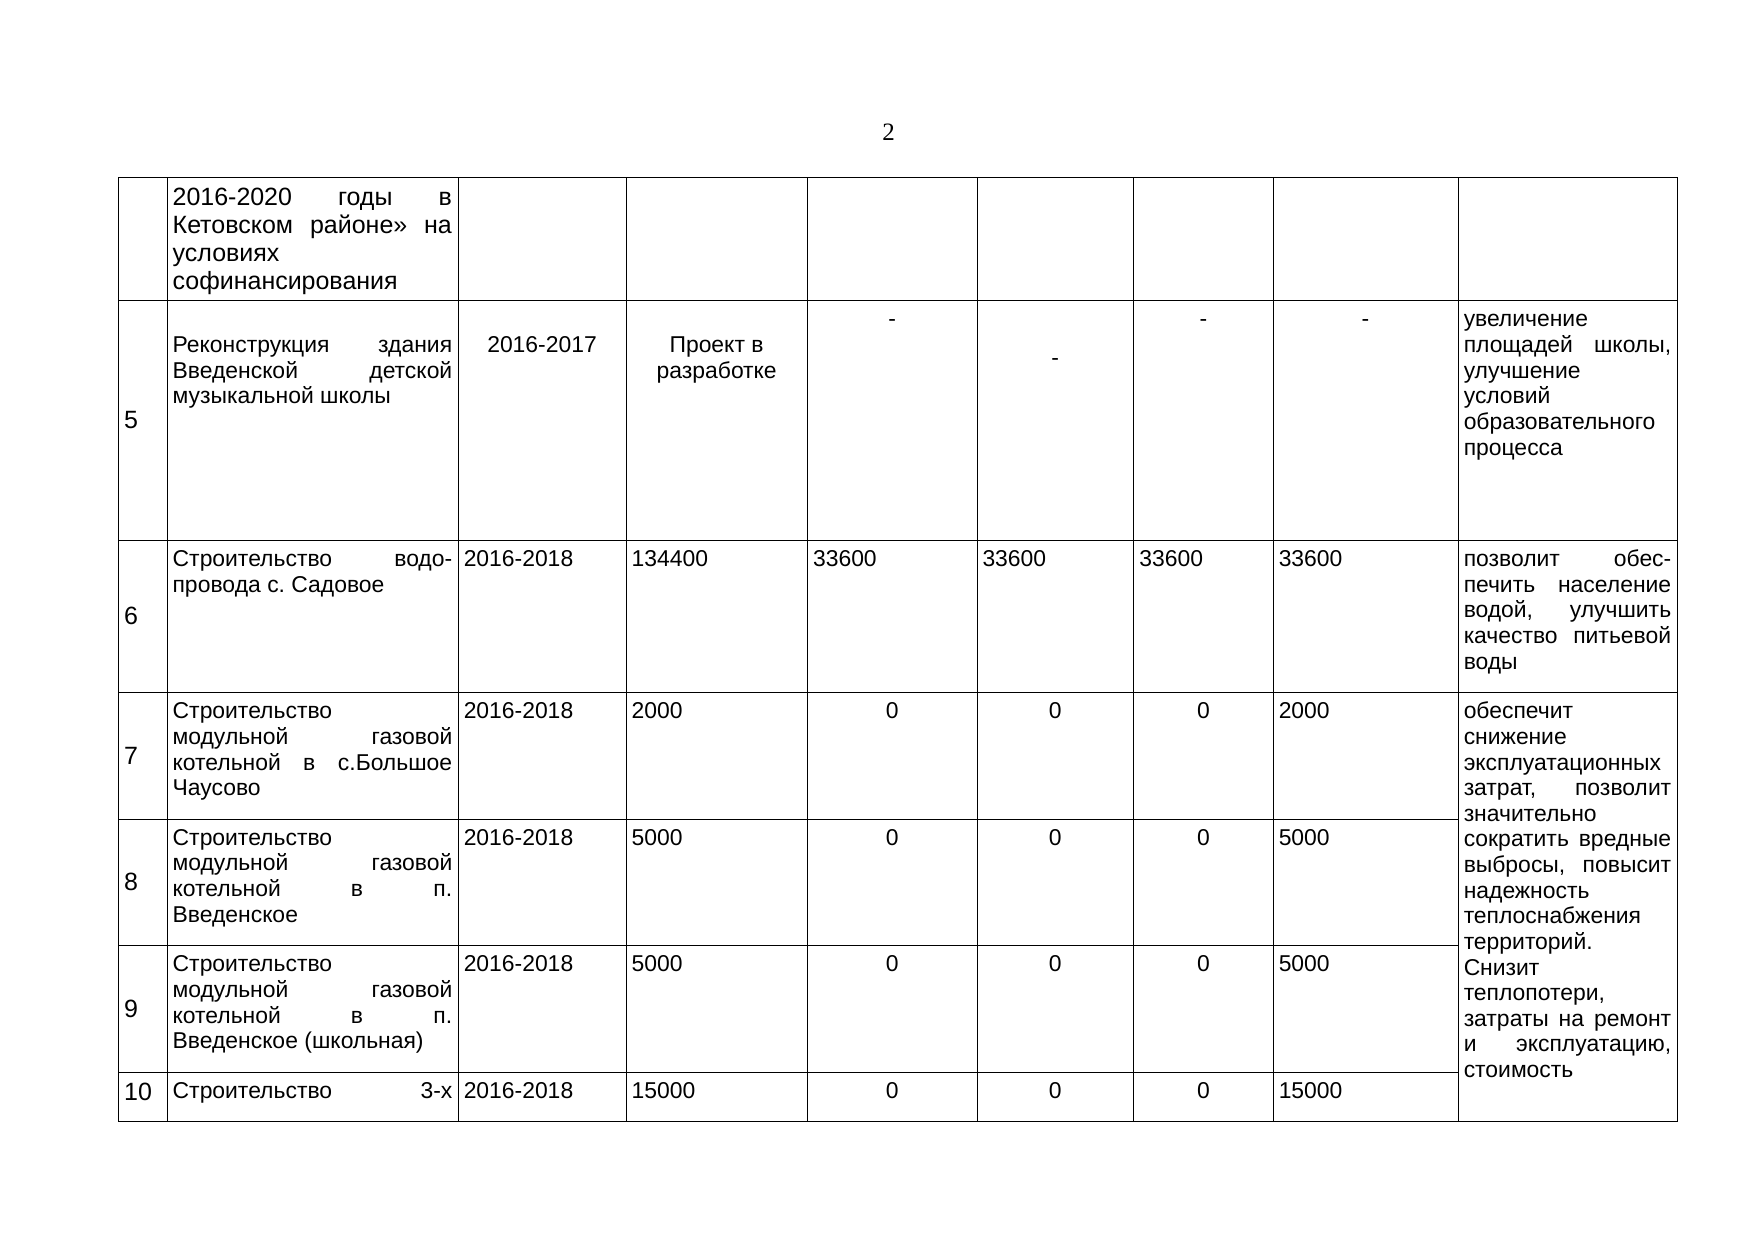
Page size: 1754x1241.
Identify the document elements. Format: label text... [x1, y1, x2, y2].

table_header 2016-2018 [459, 693, 626, 819]
table_header Строительство модульной газовой котельной в с.Большое Чаусово [168, 693, 458, 819]
table_cell позволит обес-печить население водой, улучшить качество питьевой воды [1459, 541, 1677, 692]
table_header 0 [808, 693, 977, 819]
table_cell 8 [119, 820, 167, 945]
table_cell 0 [808, 946, 977, 1072]
table_header 0 [1134, 693, 1273, 819]
table_cell [1274, 178, 1458, 300]
table_cell 33600 [808, 541, 977, 692]
table_header 0 [978, 693, 1133, 819]
table_cell 5000 [1274, 820, 1458, 945]
table_cell [459, 178, 626, 300]
table_cell 5000 [627, 820, 807, 945]
table_cell 2016-2018 [459, 946, 626, 1072]
table_cell 590,2 [1134, 178, 1273, 300]
table_cell Реконструкция здания Введенской детской музыкальной школы [168, 301, 458, 540]
table_cell 2016-2017 [459, 301, 626, 540]
table_cell 0 [808, 820, 977, 945]
table_cell 0 [1134, 820, 1273, 945]
table_cell [978, 178, 1133, 300]
table_cell 0 [978, 1073, 1133, 1121]
table_cell 9 [119, 946, 167, 1072]
table_cell 0 [808, 1073, 977, 1121]
table_cell Проект в разработке [627, 301, 807, 540]
table_cell 2016-2018 [459, 820, 626, 945]
table_cell 6 [119, 541, 167, 692]
table_cell Строительство модульной газовой котельной в п. Введенское (школьная) [168, 946, 458, 1072]
table_cell - [1274, 301, 1458, 540]
table_cell 2016-2018 [459, 1073, 626, 1121]
table_cell 134400 [627, 541, 807, 692]
table_cell Строительство модульной газовой котельной в п. Введенское [168, 820, 458, 945]
table_cell 1967,4 [627, 178, 807, 300]
table_cell Строительство водо-провода с. Садовое [168, 541, 458, 692]
table_cell 2016-2020 годы в Кетовском районе» на условиях софинансирования [168, 178, 458, 300]
table_cell 0 [1134, 946, 1273, 1072]
table_cell - [1134, 301, 1273, 540]
table_cell - [978, 301, 1133, 540]
table_cell обеспечит снижение эксплуатационных затрат, позволит значительно сократить вредные выбросы, повысит надежность теплоснабжения территорий. Снизит теплопотери, затраты на ремонт и эксплуатацию, стоимость [1459, 693, 1677, 1121]
table_cell 2016-2018 [459, 541, 626, 692]
table_cell - [808, 301, 977, 540]
table_cell [119, 178, 167, 300]
table_header 7 [119, 693, 167, 819]
table_cell 15000 [1274, 1073, 1458, 1121]
table_cell [1459, 178, 1677, 300]
table_cell 33600 [1274, 541, 1458, 692]
table_cell 5000 [627, 946, 807, 1072]
table_cell 0 [1134, 1073, 1273, 1121]
table_cell 5 [119, 301, 167, 540]
table_header 2000 [627, 693, 807, 819]
table_cell 15000 [627, 1073, 807, 1121]
table_cell 33600 [978, 541, 1133, 692]
table_cell 5000 [1274, 946, 1458, 1072]
table_cell увеличение площадей школы, улучшение условий образовательного процесса [1459, 301, 1677, 540]
table_cell 1377,2 [808, 178, 977, 300]
table_cell 0 [978, 946, 1133, 1072]
table_cell Строительство 3-х [168, 1073, 458, 1121]
table_cell 33600 [1134, 541, 1273, 692]
table_header 2000 [1274, 693, 1458, 819]
table_cell 10 [119, 1073, 167, 1121]
table_cell 0 [978, 820, 1133, 945]
